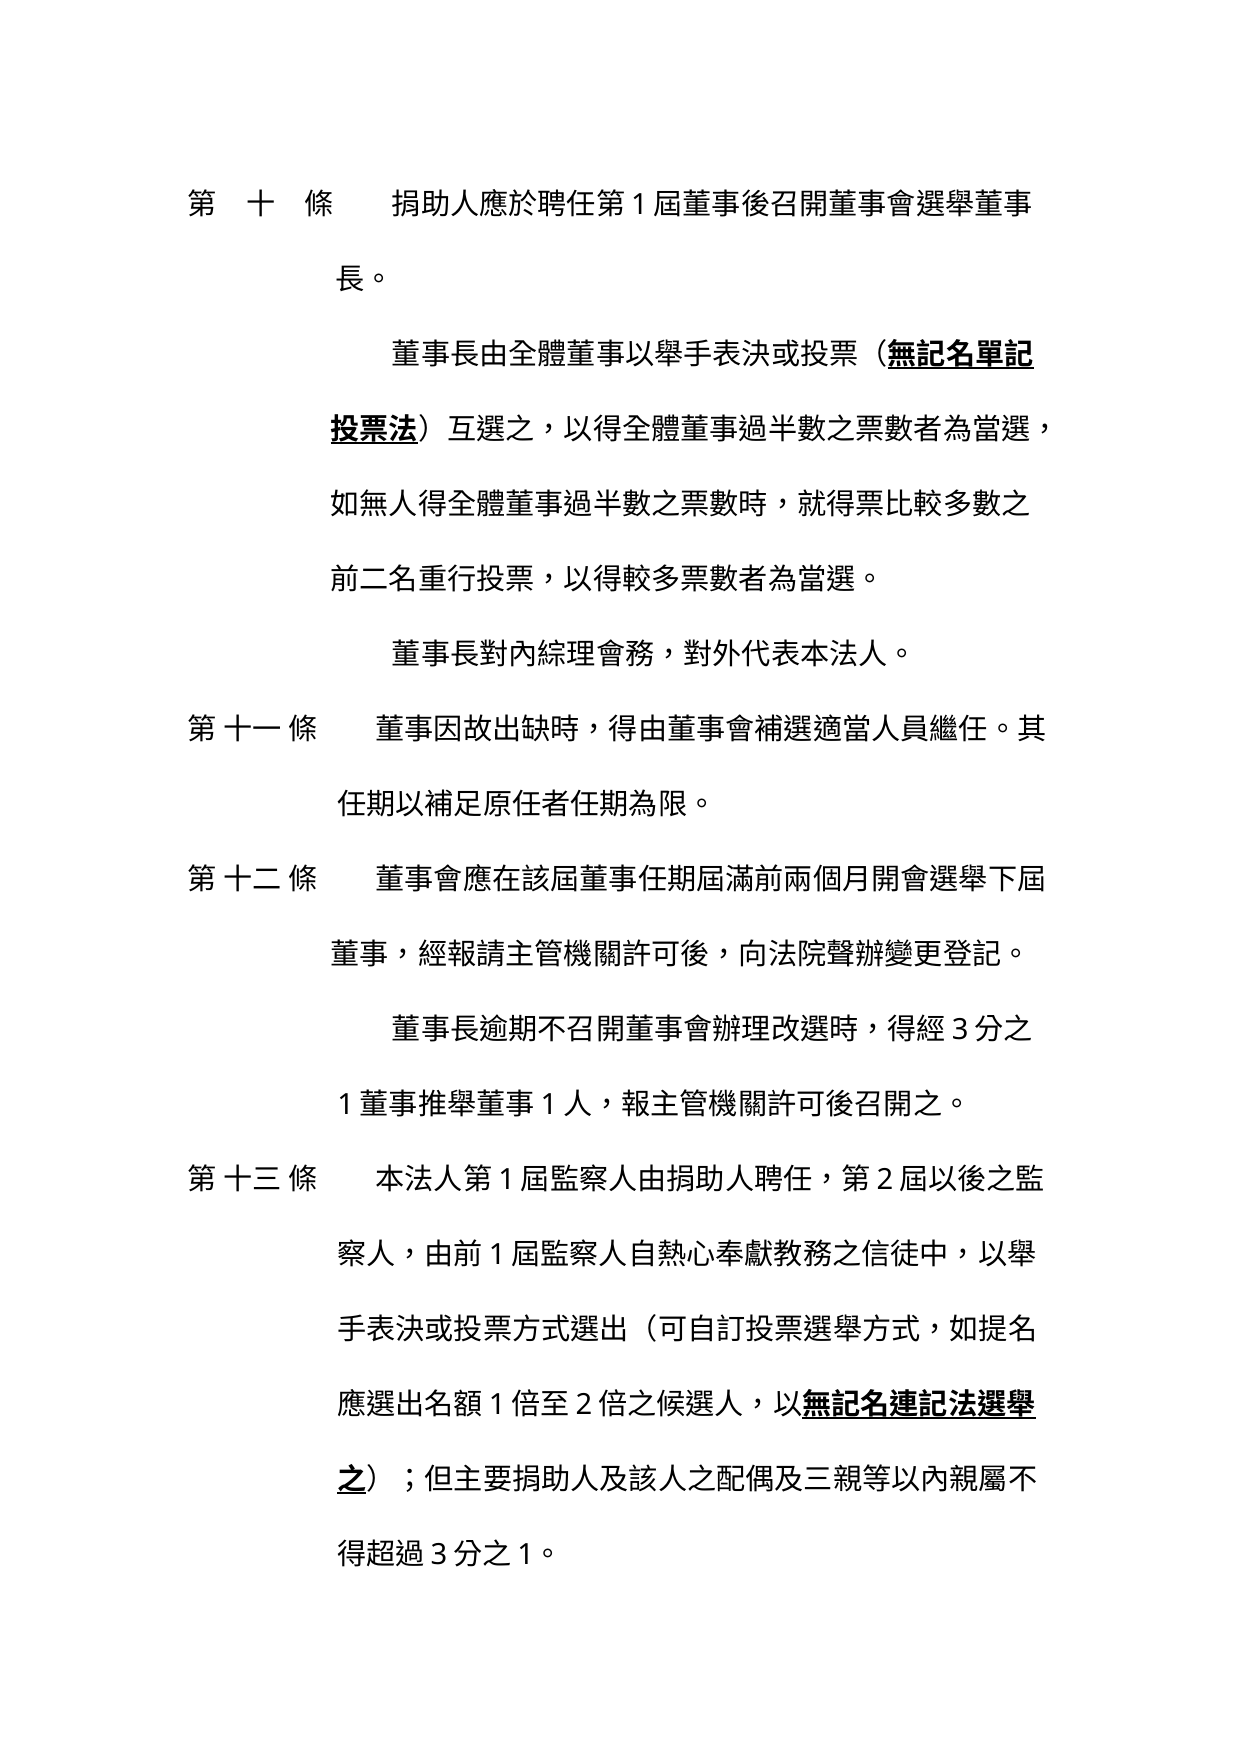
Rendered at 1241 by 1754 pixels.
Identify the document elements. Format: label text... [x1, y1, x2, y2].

text 第 十 條 捐助人應於聘任第1屆董事後召開董事會選舉董事長。 [187, 164, 1053, 314]
text 董事長逾期不召開董事會辦理改選時，得經3分之1董事推舉董事1人，報主管機關許可後召開之。 [187, 989, 1053, 1139]
text 第 十三 條 本法人第1屆監察人由捐助人聘任，第2屆以後之監察人，由前1屆監察人自熱心奉獻教務之信徒中，以舉手表決或投票方式選出（可自訂投票選舉方式，如提名應選出名額1倍至2倍之候選人，以無記名連記法選舉之）；但主要捐助人及該人之配偶及三親等以內親屬不得超過3分之1。 [187, 1139, 1053, 1589]
text 第 十二 條 董事會應在該屆董事任期屆滿前兩個月開會選舉下屆董事，經報請主管機關許可後，向法院聲辦變更登記。 [187, 839, 1053, 989]
text 董事長對內綜理會務，對外代表本法人。 [187, 614, 1053, 689]
text 董事長由全體董事以舉手表決或投票（無記名單記投票法）互選之，以得全體董事過半數之票數者為當選，如無人得全體董事過半數之票數時，就得票比較多數之前二名重行投票，以得較多票數者為當選。 [187, 314, 1053, 614]
text 第 十一 條 董事因故出缺時，得由董事會補選適當人員繼任。其任期以補足原任者任期為限。 [187, 689, 1053, 839]
